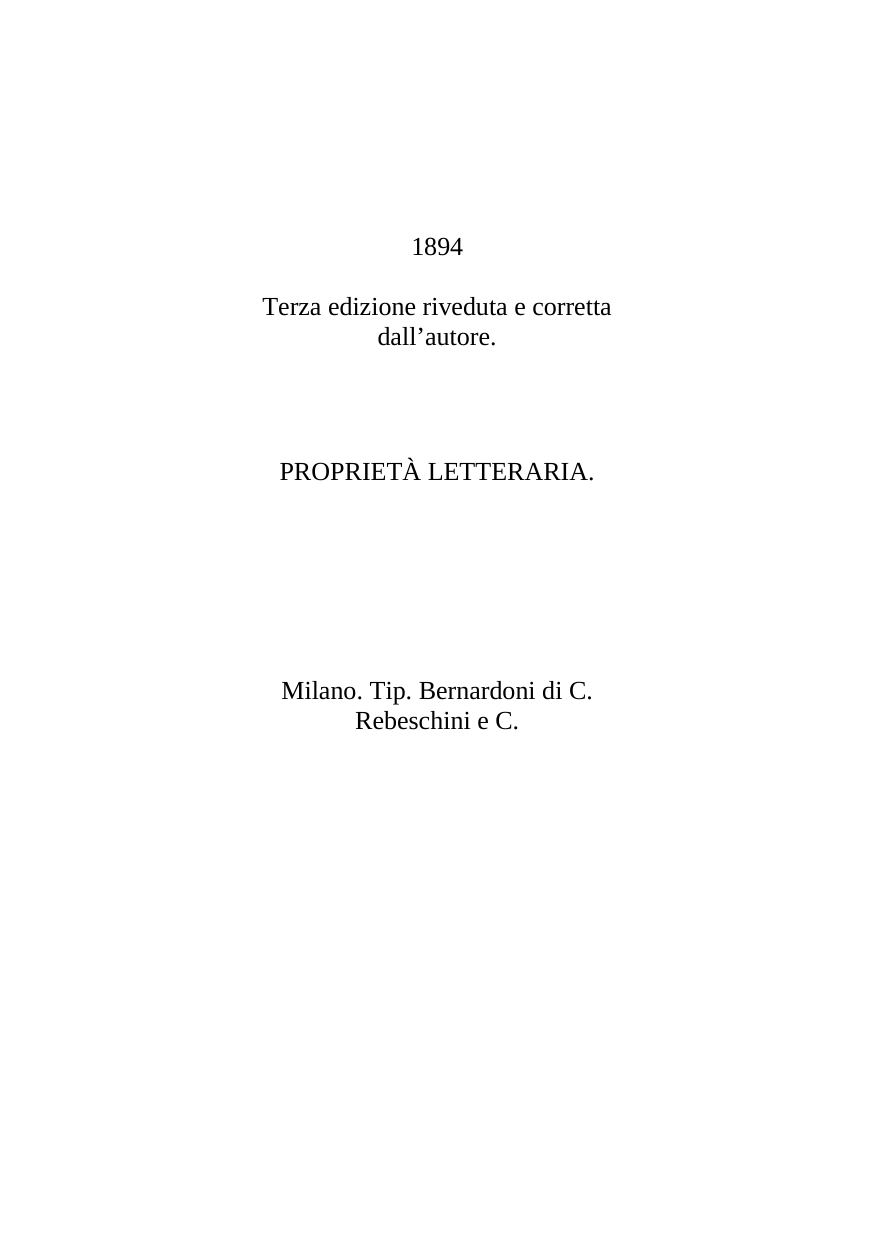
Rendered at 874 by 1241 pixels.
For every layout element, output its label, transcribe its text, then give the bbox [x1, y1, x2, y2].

title 1894 [242, 231, 632, 261]
title Milano. Tip. Bernardoni di C. Rebeschini e C. [242, 675, 632, 735]
title PROPRIETÀ LETTERARIA. [242, 456, 632, 486]
title Terza edizione riveduta e corretta dall’autore. [242, 291, 632, 351]
